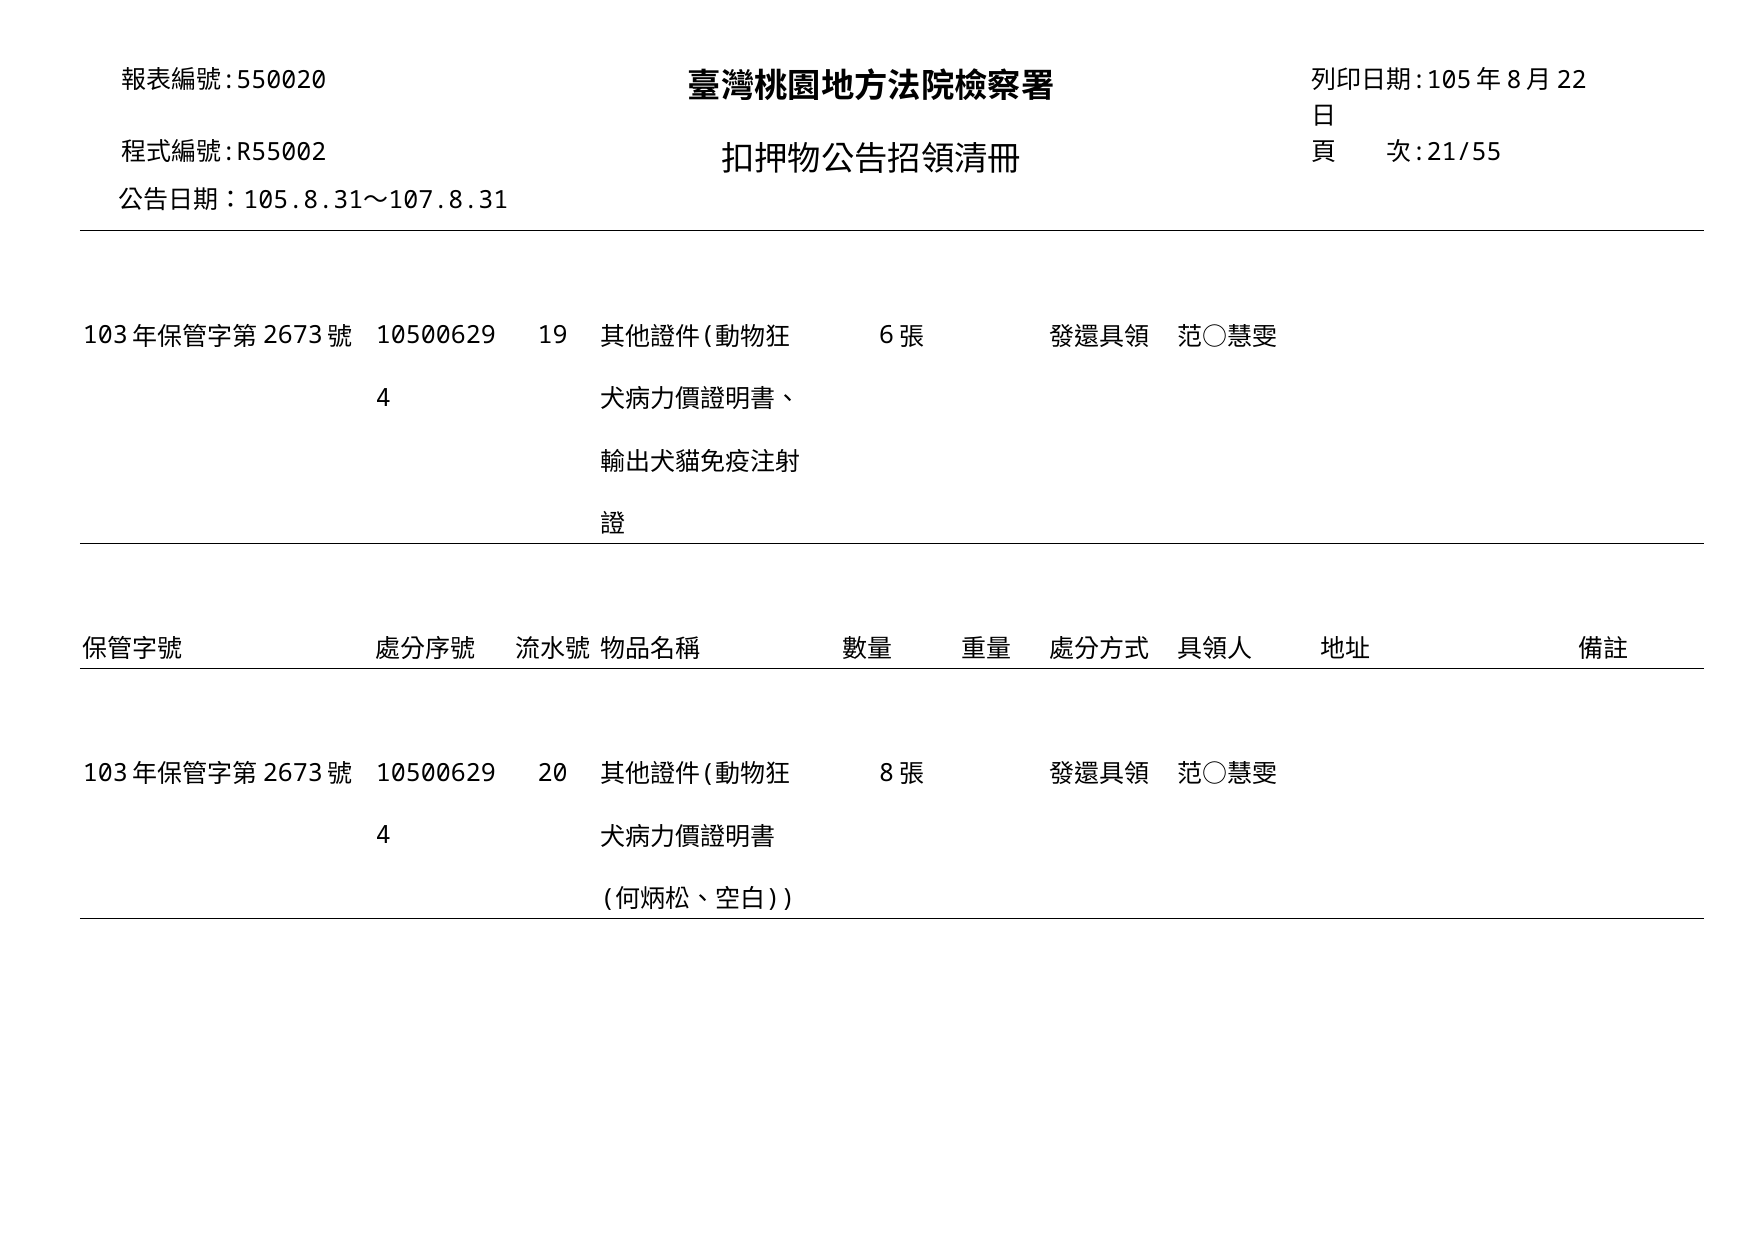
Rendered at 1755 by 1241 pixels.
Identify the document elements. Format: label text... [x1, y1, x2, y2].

table_cell 19 [507, 231, 597, 542]
table_header 處分序號 [373, 605, 507, 667]
table_header 數量 [808, 605, 927, 667]
table_cell 其他證件(動物狂犬病力價證明書(何炳松、空白)) [597, 669, 807, 917]
table_cell [1575, 669, 1704, 917]
table_cell [1317, 231, 1575, 542]
table_cell 20 [507, 669, 597, 917]
table_cell 105006294 [373, 231, 507, 542]
table_cell 8張 [808, 669, 927, 917]
table_header 具領人 [1175, 605, 1317, 667]
table_cell [927, 231, 1046, 542]
table_cell 103年保管字第2673號 [80, 669, 373, 917]
table_cell [1317, 669, 1575, 917]
table_cell 發還具領 [1046, 669, 1175, 917]
table_cell 6張 [808, 231, 927, 542]
table_header 物品名稱 [597, 605, 807, 667]
table_header 保管字號 [80, 605, 373, 667]
table_cell 范○慧雯 [1175, 669, 1317, 917]
table_header 重量 [927, 605, 1046, 667]
table_cell 其他證件(動物狂犬病力價證明書、輸出犬貓免疫注射證 [597, 231, 807, 542]
table_cell 105006294 [373, 669, 507, 917]
table_cell 范○慧雯 [1175, 231, 1317, 542]
table_cell 103年保管字第2673號 [80, 231, 373, 542]
table_header 流水號 [507, 605, 597, 667]
table_cell [1575, 231, 1704, 542]
table_header 備註 [1575, 605, 1704, 667]
table_cell [927, 669, 1046, 917]
table_cell 發還具領 [1046, 231, 1175, 542]
table_header 地址 [1317, 605, 1575, 667]
table_header 處分方式 [1046, 605, 1175, 667]
